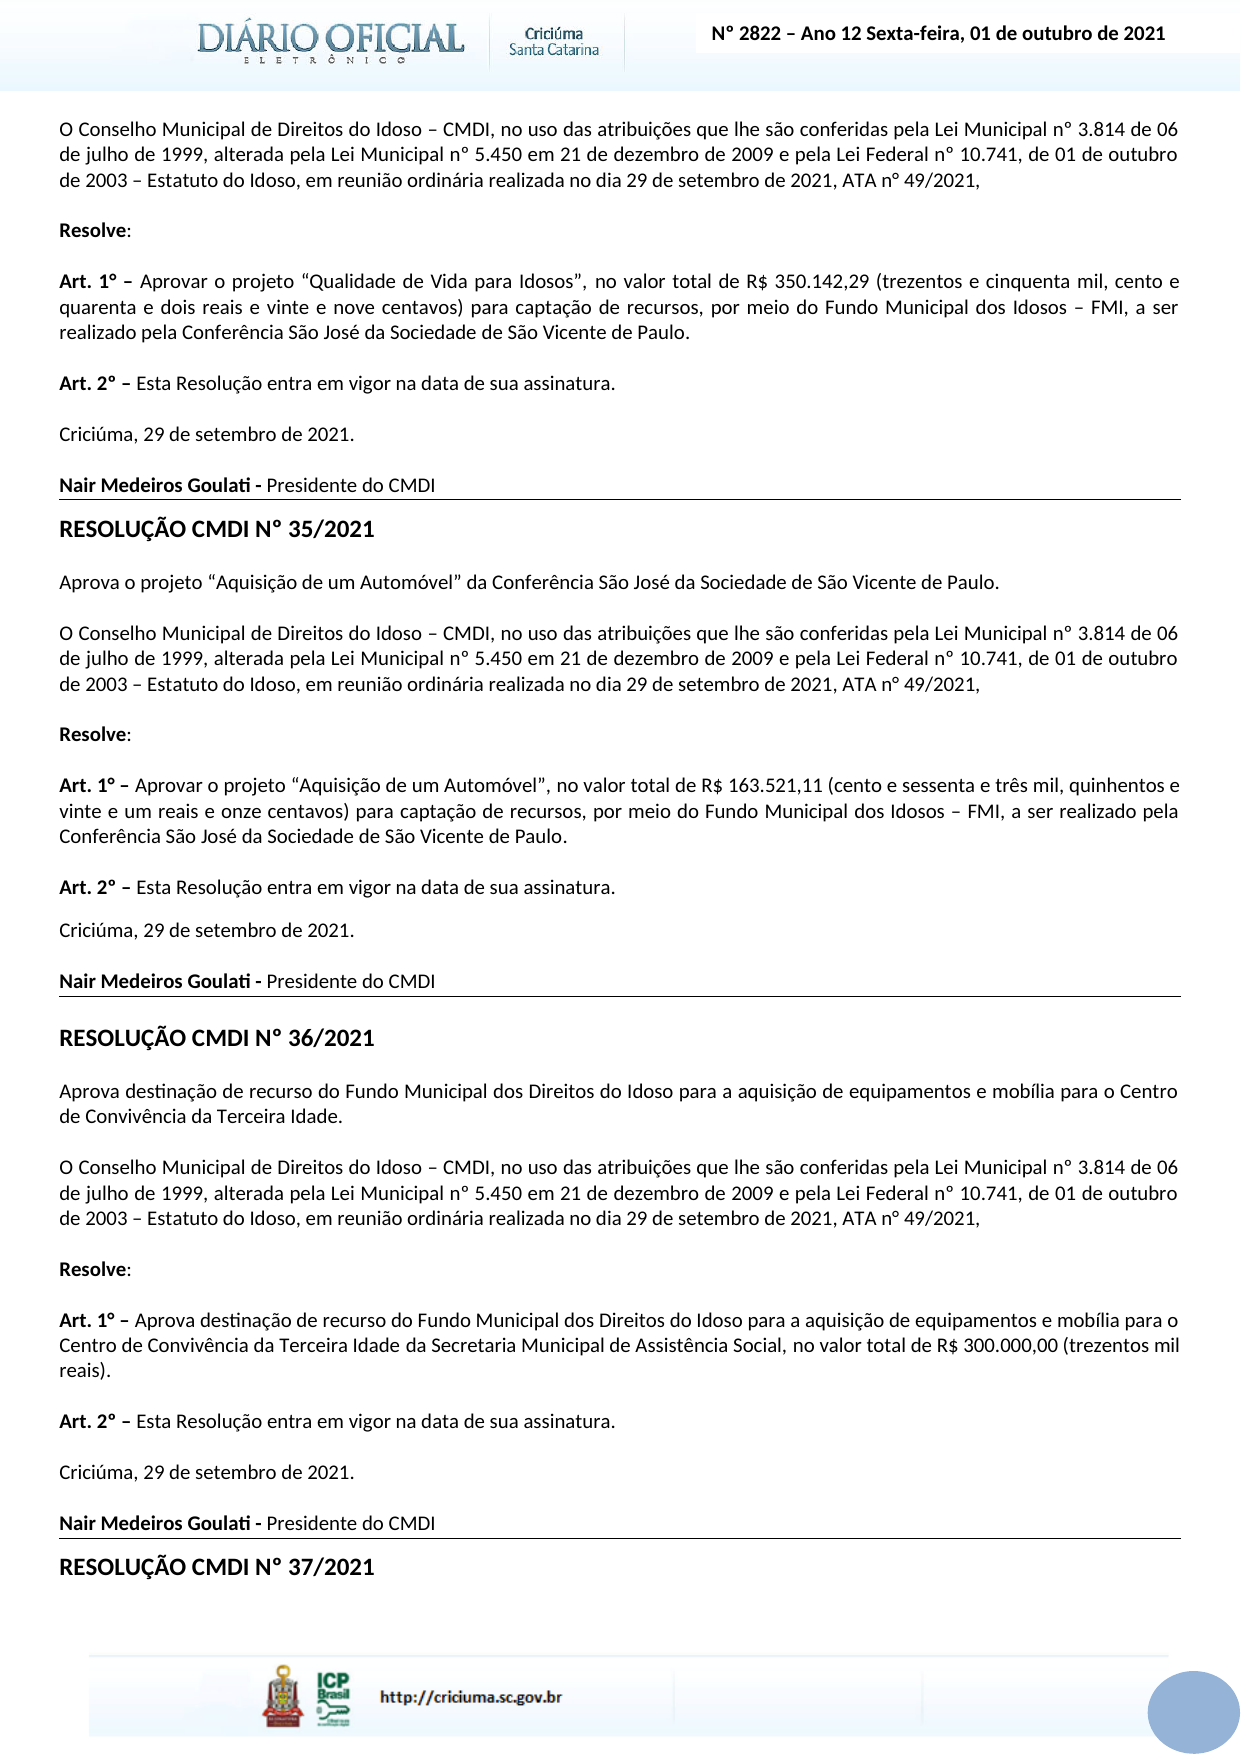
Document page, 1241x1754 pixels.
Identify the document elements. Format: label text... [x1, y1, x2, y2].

text RESOLUÇÃO CMDI Nº 37/2021 [59, 1551, 1181, 1582]
text Nair Medeiros Goulati - Presidente do CMDI [59, 968, 1181, 996]
text Aprova o projeto “Aquisição de um Automóvel” da Conferência São José da Sociedade de São Vicente de Paulo. [59, 569, 1181, 594]
text O Conselho Municipal de Direitos do Idoso – CMDI, no uso das atribuições que lhe são conferidas pela Lei Municipal nº 3.814 de 06 de julho de 1999, alterada pela Lei Municipal nº 5.450 em 21 de dezembro de 2009 e pela Lei Federal nº 10.741, de 01 de outubro de 2003 – Estatuto do Idoso, em reunião ordinária realizada no dia 29 de setembro de 2021, ATA n° 49/2021, [59, 620, 1181, 696]
text RESOLUÇÃO CMDI Nº 36/2021 [59, 1022, 1181, 1053]
text RESOLUÇÃO CMDI Nº 35/2021 [59, 513, 1181, 544]
text Aprova destinação de recurso do Fundo Municipal dos Direitos do Idoso para a aquisição de equipamentos e mobília para o Centro de Convivência da Terceira Idade. [59, 1078, 1181, 1129]
text Resolve: [59, 218, 1181, 243]
text Art. 1° – Aprovar o projeto “Qualidade de Vida para Idosos”, no valor total de R$ 350.142,29 (trezentos e cinquenta mil, cento e quarenta e dois reais e vinte e nove centavos) para captação de recursos, por meio do Fundo Municipal dos Idosos – FMI, a ser realizado pela Conferência São José da Sociedade de São Vicente de Paulo. [59, 268, 1181, 345]
text Art. 2º – Esta Resolução entra em vigor na data de sua assinatura. [59, 370, 1181, 396]
text Resolve: [59, 1256, 1181, 1281]
text Nair Medeiros Goulati - Presidente do CMDI [59, 1510, 1181, 1538]
text Art. 2º – Esta Resolução entra em vigor na data de sua assinatura. [59, 1408, 1181, 1434]
text Art. 2º – Esta Resolução entra em vigor na data de sua assinatura. [59, 874, 1181, 899]
text O Conselho Municipal de Direitos do Idoso – CMDI, no uso das atribuições que lhe são conferidas pela Lei Municipal nº 3.814 de 06 de julho de 1999, alterada pela Lei Municipal nº 5.450 em 21 de dezembro de 2009 e pela Lei Federal nº 10.741, de 01 de outubro de 2003 – Estatuto do Idoso, em reunião ordinária realizada no dia 29 de setembro de 2021, ATA n° 49/2021, [59, 1154, 1181, 1231]
text Criciúma, 29 de setembro de 2021. [59, 917, 1181, 943]
text Art. 1° – Aprova destinação de recurso do Fundo Municipal dos Direitos do Idoso para a aquisição de equipamentos e mobília para o Centro de Convivência da Terceira Idade da Secretaria Municipal de Assistência Social, no valor total de R$ 300.000,00 (trezentos mil reais). [59, 1307, 1181, 1383]
text Criciúma, 29 de setembro de 2021. [59, 1459, 1181, 1485]
text Nair Medeiros Goulati - Presidente do CMDI [59, 472, 1181, 499]
text Resolve: [59, 722, 1181, 747]
text O Conselho Municipal de Direitos do Idoso – CMDI, no uso das atribuições que lhe são conferidas pela Lei Municipal nº 3.814 de 06 de julho de 1999, alterada pela Lei Municipal nº 5.450 em 21 de dezembro de 2009 e pela Lei Federal nº 10.741, de 01 de outubro de 2003 – Estatuto do Idoso, em reunião ordinária realizada no dia 29 de setembro de 2021, ATA n° 49/2021, [59, 116, 1181, 192]
text Criciúma, 29 de setembro de 2021. [59, 421, 1181, 446]
text Art. 1° – Aprovar o projeto “Aquisição de um Automóvel”, no valor total de R$ 163.521,11 (cento e sessenta e três mil, quinhentos e vinte e um reais e onze centavos) para captação de recursos, por meio do Fundo Municipal dos Idosos – FMI, a ser realizado pela Conferência São José da Sociedade de São Vicente de Paulo. [59, 772, 1181, 849]
